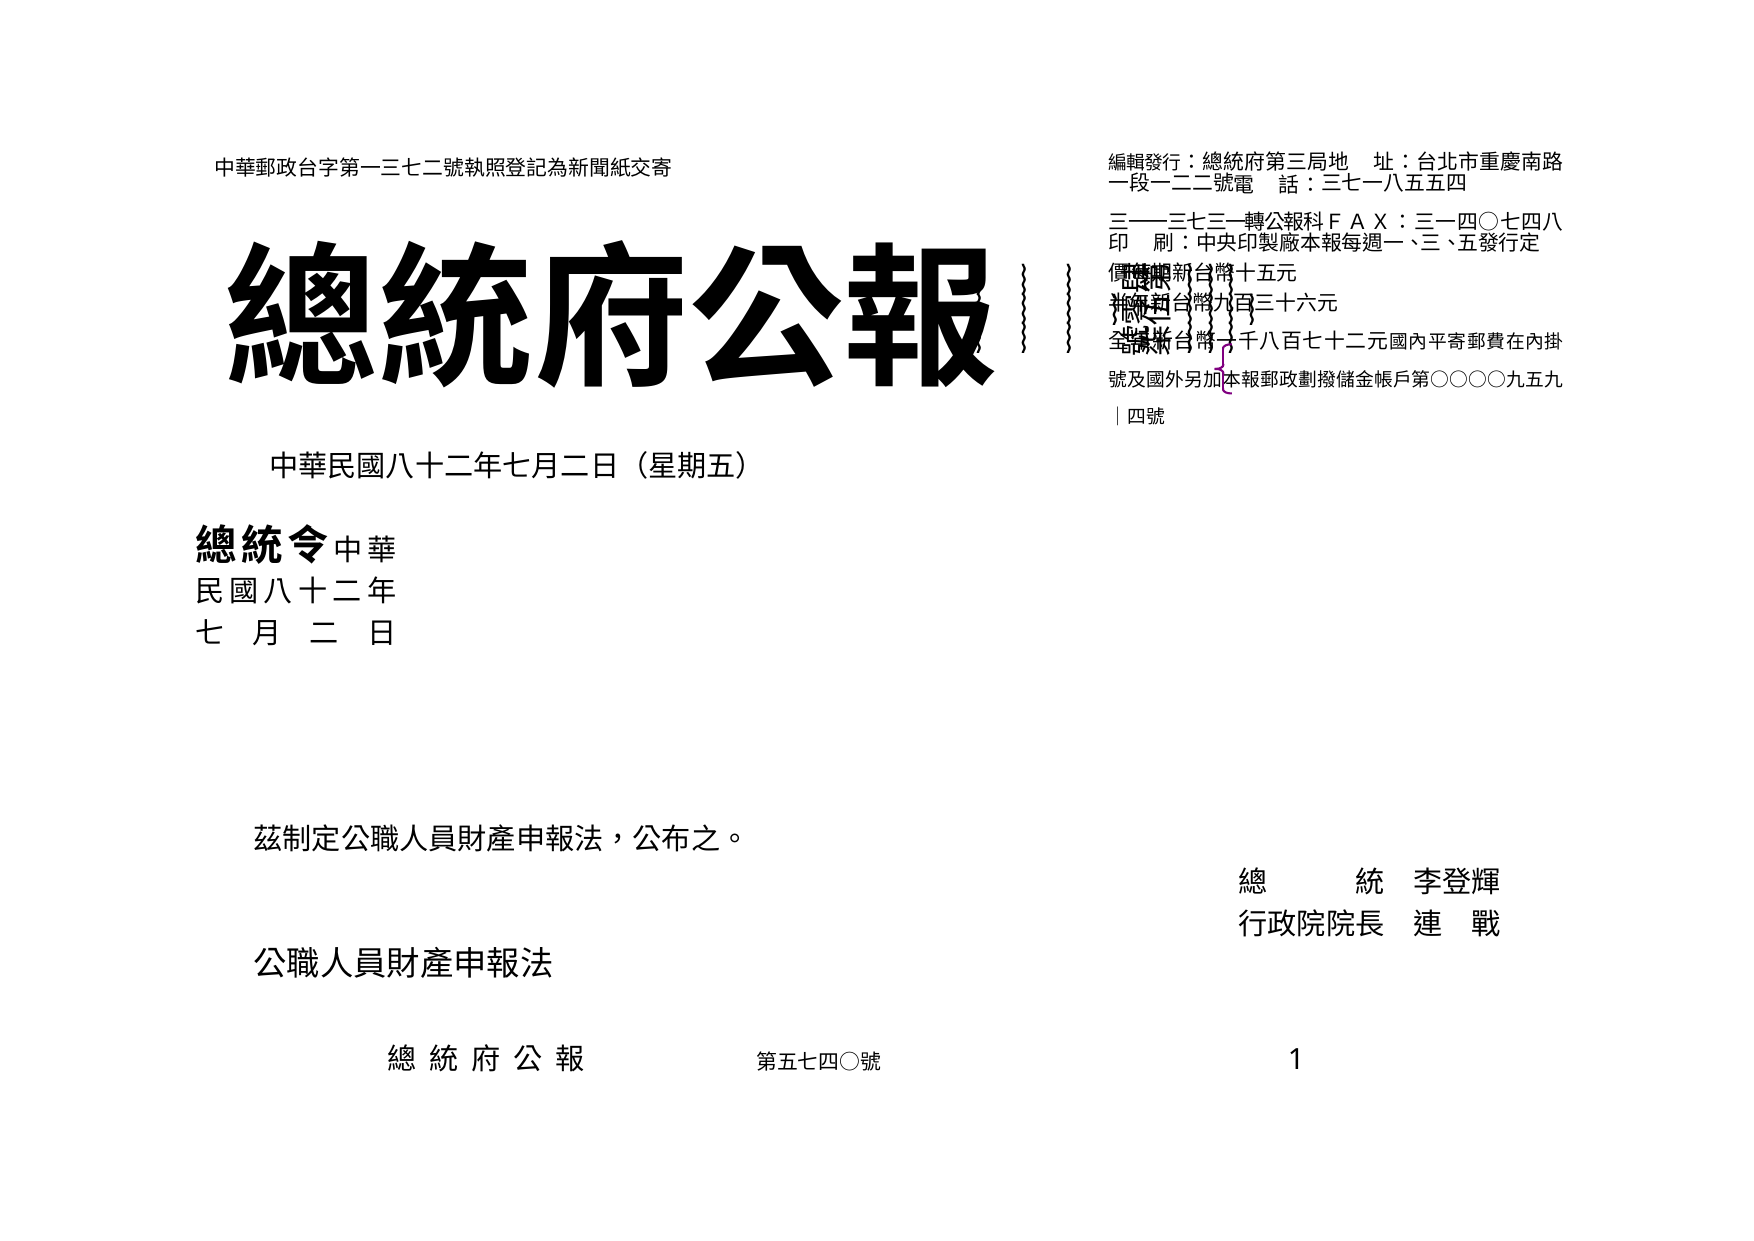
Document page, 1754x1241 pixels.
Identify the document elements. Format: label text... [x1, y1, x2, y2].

table_header 總統令中華民國八十二年七月二日 [192, 502, 399, 819]
text 公職人員財產申報法 [253, 942, 1559, 984]
text 行政院院長 連 戰 [195, 904, 1501, 942]
text 茲制定公職人員財產申報法，公布之。 [195, 819, 1559, 857]
table_header [399, 502, 986, 819]
text 總 統 李登輝 [195, 862, 1501, 899]
